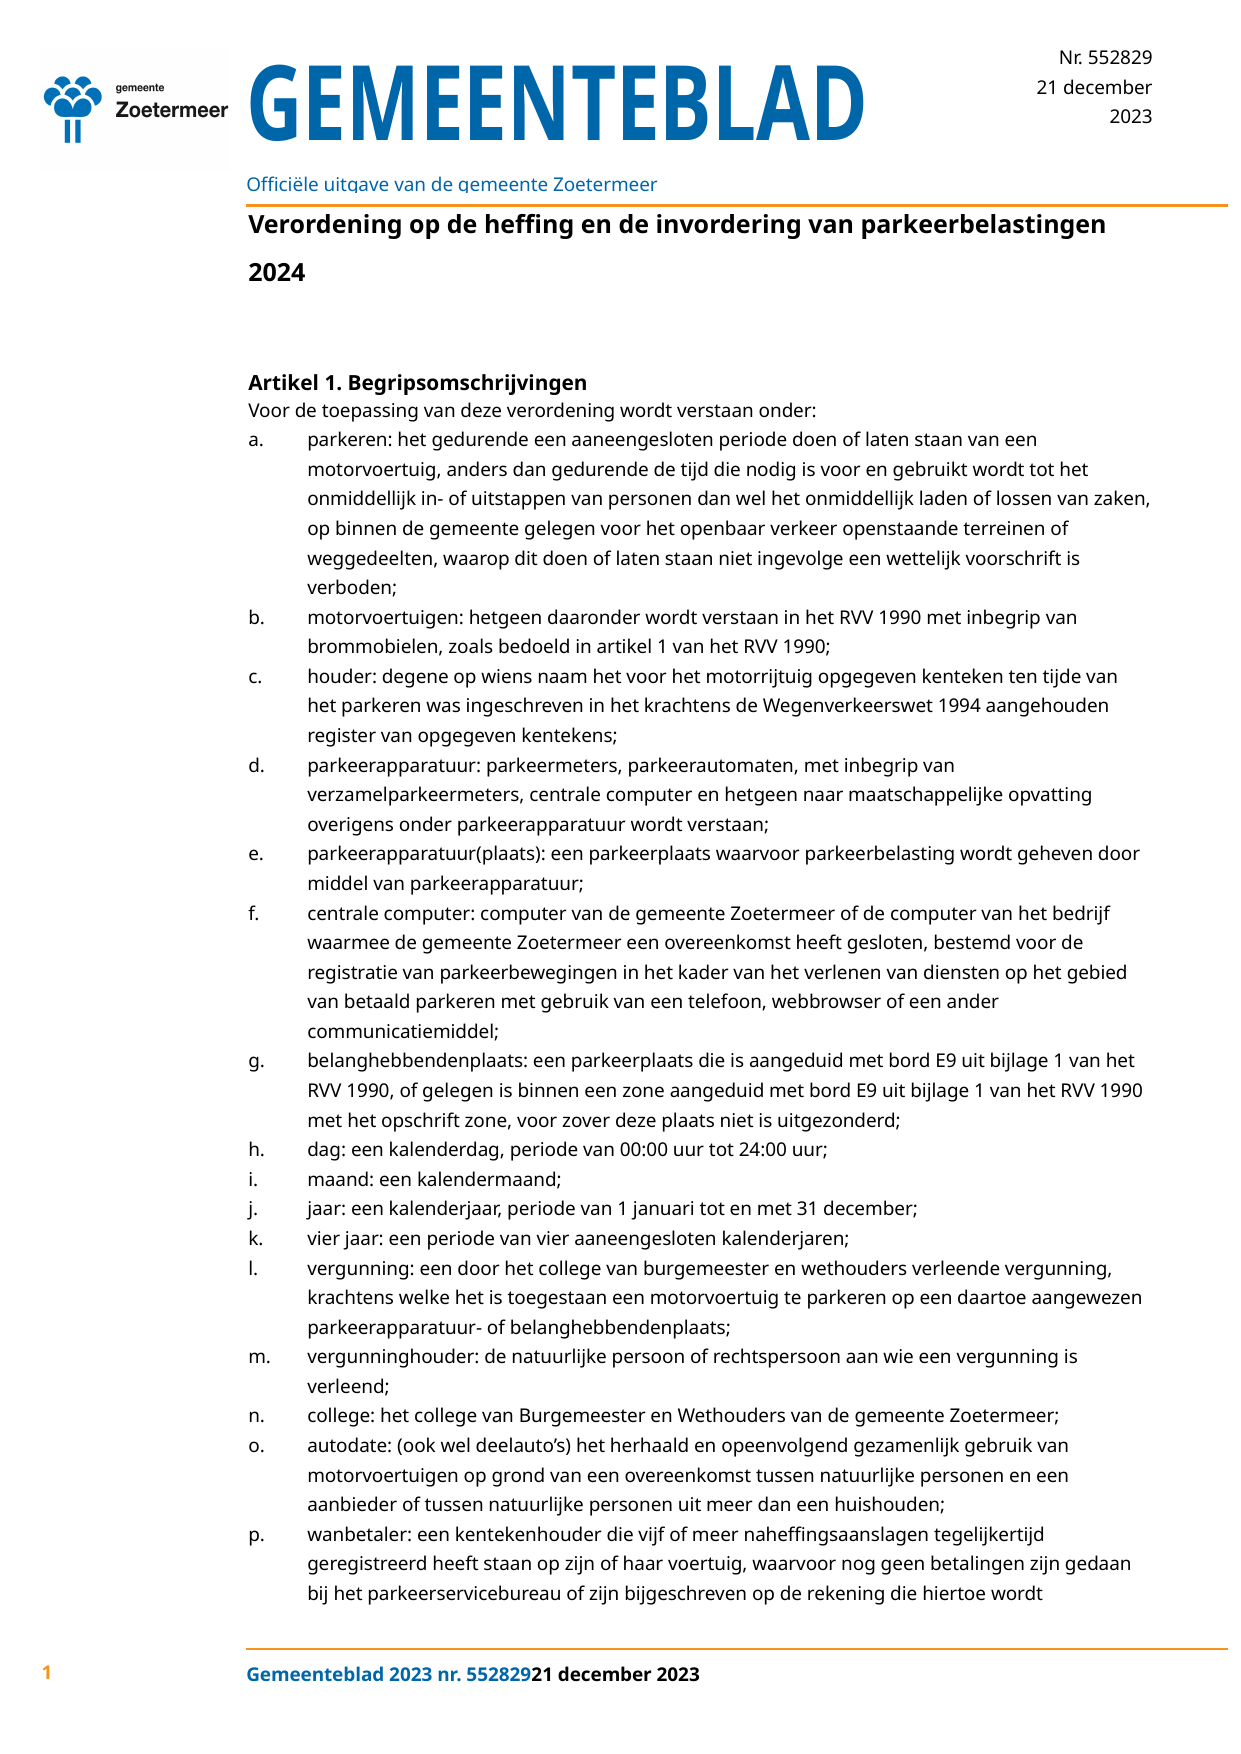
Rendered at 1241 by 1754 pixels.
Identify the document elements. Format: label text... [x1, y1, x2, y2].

text Voor de toepassing van deze verordening wordt verstaan onder: [248, 397, 1152, 422]
list wanbetaler: een kentekenhouder die vijf of meer naheffingsaanslagen tegelijkertijd geregistreerd heeft staan op zijn of haar voertuig, waarvoor nog geen betalingen zijn gedaan bij het parkeerservicebureau of zijn bijgeschreven op de rekening die hiertoe wordt [248, 1521, 1152, 1606]
picture [41, 47, 231, 172]
list centrale computer: computer van de gemeente Zoetermeer of de computer van het bedrijf waarmee de gemeente Zoetermeer een overeenkomst heeft gesloten, bestemd voor de registratie van parkeerbewegingen in het kader van het verlenen van diensten op het gebied van betaald parkeren met gebruik van een telefoon, webbrowser of een ander communicatiemiddel; [248, 900, 1152, 1044]
list parkeren: het gedurende een aaneengesloten periode doen of laten staan van een motorvoertuig, anders dan gedurende de tijd die nodig is voor en gebruikt wordt tot het onmiddellijk in- of uitstappen van personen dan wel het onmiddellijk laden of lossen van zaken, op binnen de gemeente gelegen voor het openbaar verkeer openstaande terreinen of weggedeelten, waarop dit doen of laten staan niet ingevolge een wettelijk voorschrift is verboden; [248, 426, 1152, 600]
text Artikel 1. Begripsomschrijvingen [248, 368, 1152, 397]
list dag: een kalenderdag, periode van 00:00 uur tot 24:00 uur; [248, 1136, 1152, 1162]
list belanghebbendenplaats: een parkeerplaats die is aangeduid met bord E9 uit bijlage 1 van het RVV 1990, of gelegen is binnen een zone aangeduid met bord E9 uit bijlage 1 van het RVV 1990 met het opschrift zone, voor zover deze plaats niet is uitgezonderd; [248, 1048, 1152, 1132]
list vergunninghouder: de natuurlijke persoon of rechtspersoon aan wie een vergunning is verleend; [248, 1343, 1152, 1399]
list parkeerapparatuur(plaats): een parkeerplaats waarvoor parkeerbelasting wordt geheven door middel van parkeerapparatuur; [248, 841, 1152, 896]
list college: het college van Burgemeester en Wethouders van de gemeente Zoetermeer; [248, 1403, 1152, 1428]
list maand: een kalendermaand; [248, 1166, 1152, 1192]
list vier jaar: een periode van vier aaneengesloten kalenderjaren; [248, 1225, 1152, 1251]
text Verordening op de heffing en de invordering van parkeerbelastingen 2024 [248, 207, 1152, 288]
list autodate: (ook wel deelauto’s) het herhaald en opeenvolgend gezamenlijk gebruik van motorvoertuigen op grond van een overeenkomst tussen natuurlijke personen en een aanbieder of tussen natuurlijke personen uit meer dan een huishouden; [248, 1432, 1152, 1517]
list parkeerapparatuur: parkeermeters, parkeerautomaten, met inbegrip van verzamelparkeermeters, centrale computer en hetgeen naar maatschappelijke opvatting overigens onder parkeerapparatuur wordt verstaan; [248, 752, 1152, 837]
list motorvoertuigen: hetgeen daaronder wordt verstaan in het RVV 1990 met inbegrip van brommobielen, zoals bedoeld in artikel 1 van het RVV 1990; [248, 604, 1152, 659]
list jaar: een kalenderjaar, periode van 1 januari tot en met 31 december; [248, 1196, 1152, 1221]
list vergunning: een door het college van burgemeester en wethouders verleende vergunning, krachtens welke het is toegestaan een motorvoertuig te parkeren op een daartoe aangewezen parkeerapparatuur- of belanghebbendenplaats; [248, 1255, 1152, 1339]
list houder: degene op wiens naam het voor het motorrijtuig opgegeven kenteken ten tijde van het parkeren was ingeschreven in het krachtens de Wegenverkeerswet 1994 aangehouden register van opgegeven kentekens; [248, 663, 1152, 748]
